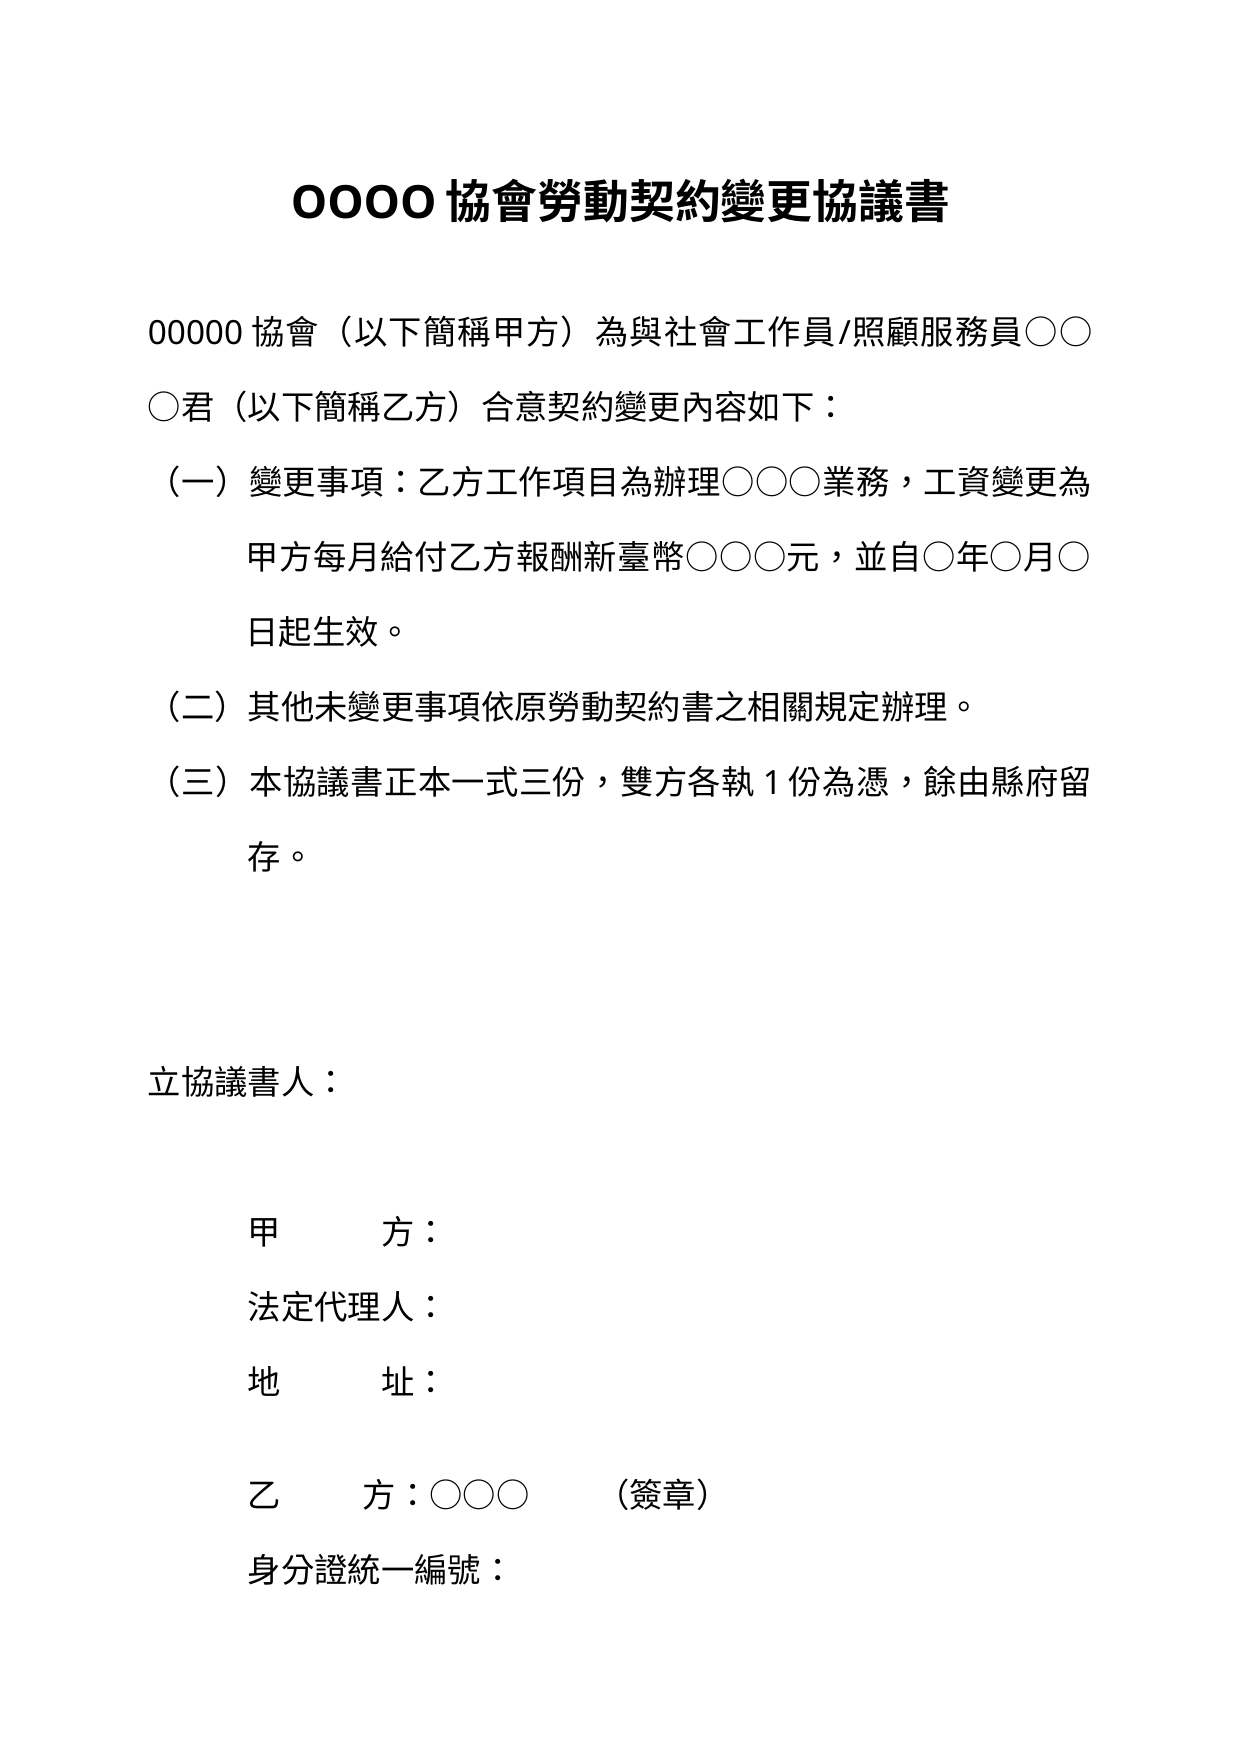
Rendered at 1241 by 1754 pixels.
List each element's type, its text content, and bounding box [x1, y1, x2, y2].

text （一）變更事項：乙方工作項目為辦理○○○業務，工資變更為甲方每月給付乙方報酬新臺幣○○○元，並自○年○月○日起生效。 [148, 443, 1092, 668]
text （三）本協議書正本一式三份，雙方各執1份為憑，餘由縣府留存。 [148, 743, 1092, 893]
text 乙 方：○○○ （簽章） [148, 1455, 1092, 1530]
text 地 址： [148, 1343, 1092, 1418]
text OOOO協會勞動契約變更協議書 [148, 162, 1092, 237]
text 法定代理人： [148, 1268, 1092, 1343]
text 甲 方： [148, 1193, 1092, 1268]
text 身分證統一編號： [148, 1530, 1092, 1605]
text （二）其他未變更事項依原勞動契約書之相關規定辦理。 [148, 668, 1092, 743]
text 00000協會（以下簡稱甲方）為與社會工作員/照顧服務員○○○君（以下簡稱乙方）合意契約變更內容如下： [148, 293, 1092, 443]
text 立協議書人： [148, 1043, 1092, 1118]
